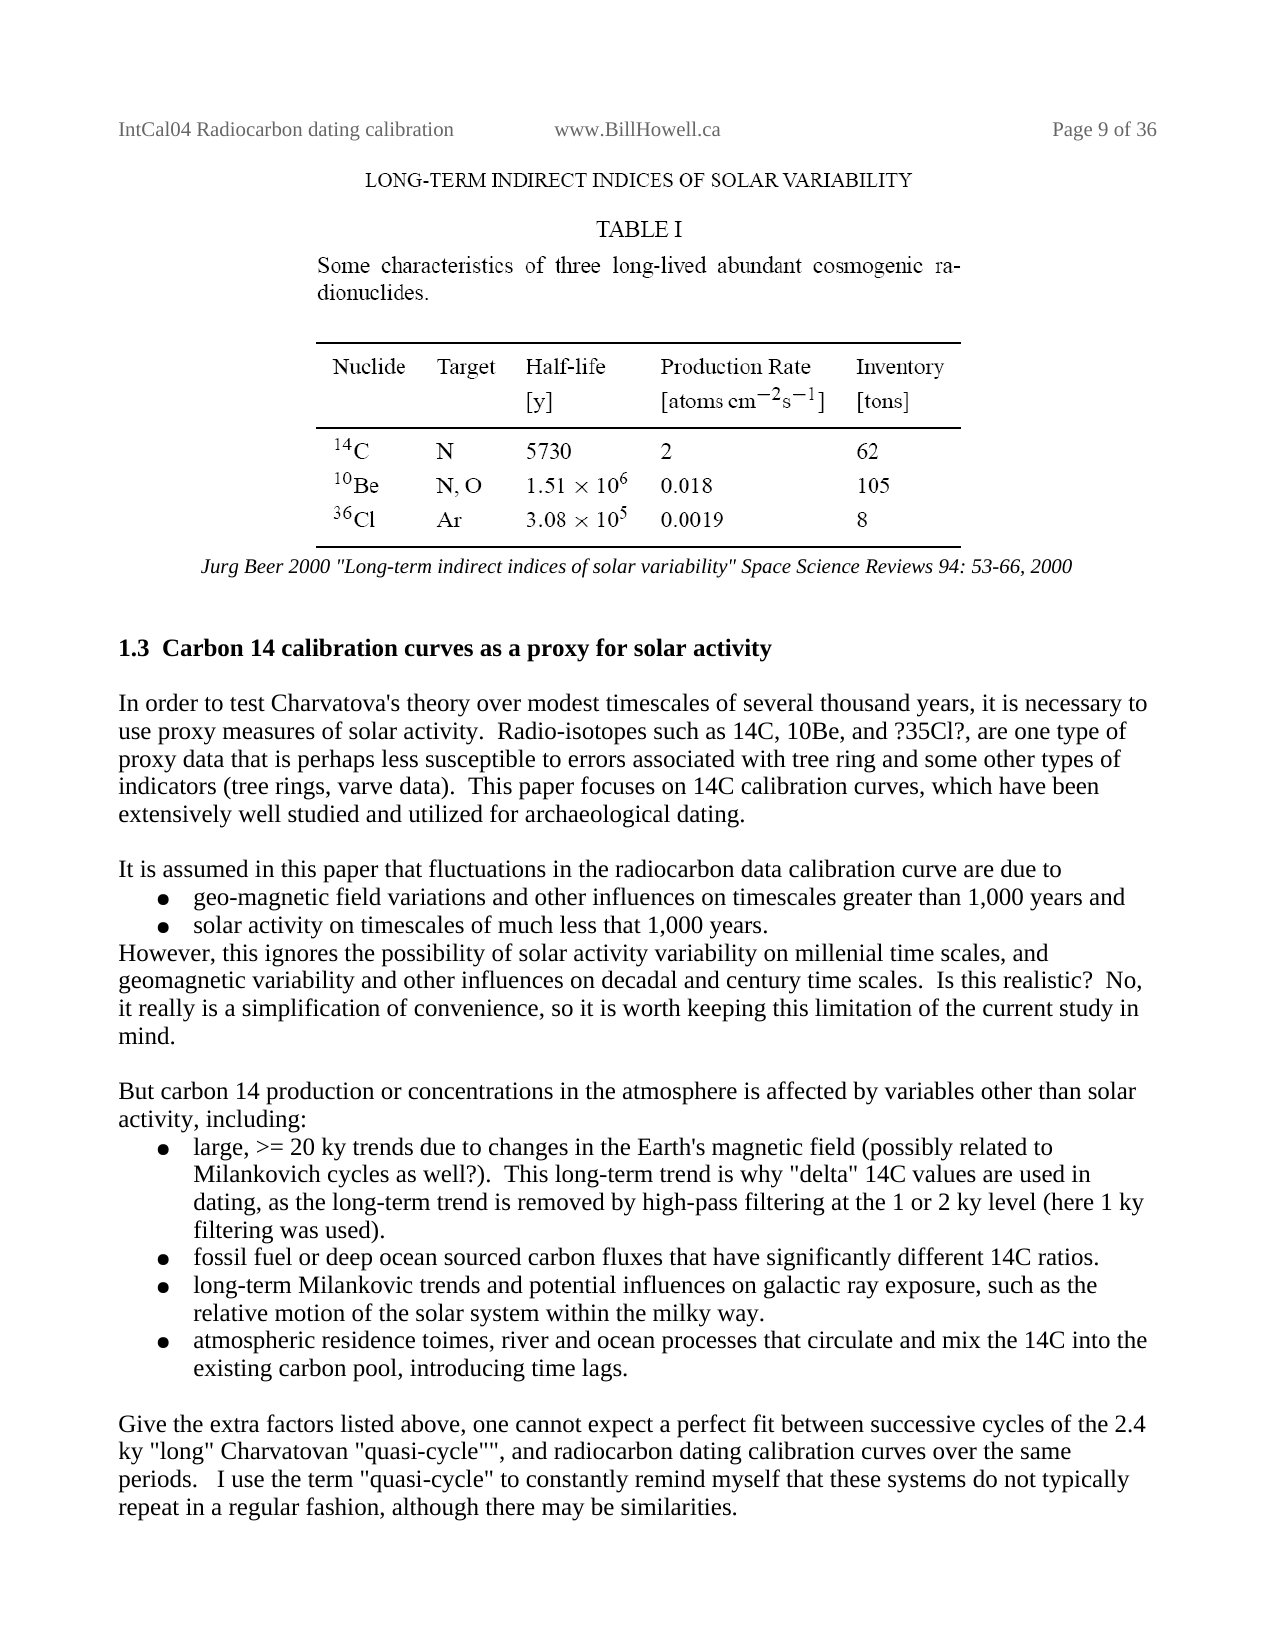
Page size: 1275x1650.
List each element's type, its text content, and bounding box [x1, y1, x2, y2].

text In order to test Charvatova's theory over modest timescales of several thousand years, it is necessary to use proxy measures of solar activity. Radio-isotopes such as 14C, 10Be, and ?35Cl?, are one type of proxy data that is perhaps less susceptible to errors associated with tree ring and some other types of indicators (tree rings, varve data). This paper focuses on 14C calibration curves, which have been extensively well studied and utilized for archaeological dating. [118, 689, 1157, 828]
list large, >= 20 ky trends due to changes in the Earth's magnetic field (possibly related to Milankovich cycles as well?). This long-term trend is why "delta" 14C values are used in dating, as the long-term trend is removed by high-pass filtering at the 1 or 2 ky level (here 1 ky filtering was used). [156, 1133, 1157, 1243]
text However, this ignores the possibility of solar activity variability on millenial time scales, and geomagnetic variability and other influences on decadal and century time scales. Is this realistic? No, it really is a simplification of convenience, so it is worth keeping this limitation of the current study in mind. [118, 939, 1157, 1049]
list solar activity on timescales of much less that 1,000 years. [156, 911, 1157, 939]
text Give the extra factors listed above, one cannot expect a perfect fit between successive cycles of the 2.4 ky "long" Charvatovan "quasi-cycle"", and radiocarbon dating calibration curves over the same periods. I use the term "quasi-cycle" to constantly remind myself that these systems do not typically repeat in a regular fashion, although there may be similarities. [118, 1410, 1157, 1521]
list long-term Milankovic trends and potential influences on galactic ray exposure, such as the relative motion of the solar system within the milky way. [156, 1271, 1157, 1327]
list atmospheric residence toimes, river and ocean processes that circulate and mix the 14C into the existing carbon pool, introducing time lags. [156, 1327, 1157, 1382]
list geo-magnetic field variations and other influences on timescales greater than 1,000 years and [156, 883, 1157, 911]
list fossil fuel or deep ocean sourced carbon fluxes that have significantly different 14C ratios. [156, 1243, 1157, 1271]
text Jurg Beer 2000 "Long-term indirect indices of solar variability" Space Science Reviews 94: 53-66, 2000 [118, 171, 1157, 578]
text But carbon 14 production or concentrations in the atmosphere is affected by variables other than solar activity, including: [118, 1077, 1157, 1133]
text 1.3 Carbon 14 calibration curves as a proxy for solar activity [118, 634, 1157, 662]
text It is assumed in this paper that fluctuations in the radiocarbon data calibration curve are due to [118, 856, 1157, 883]
